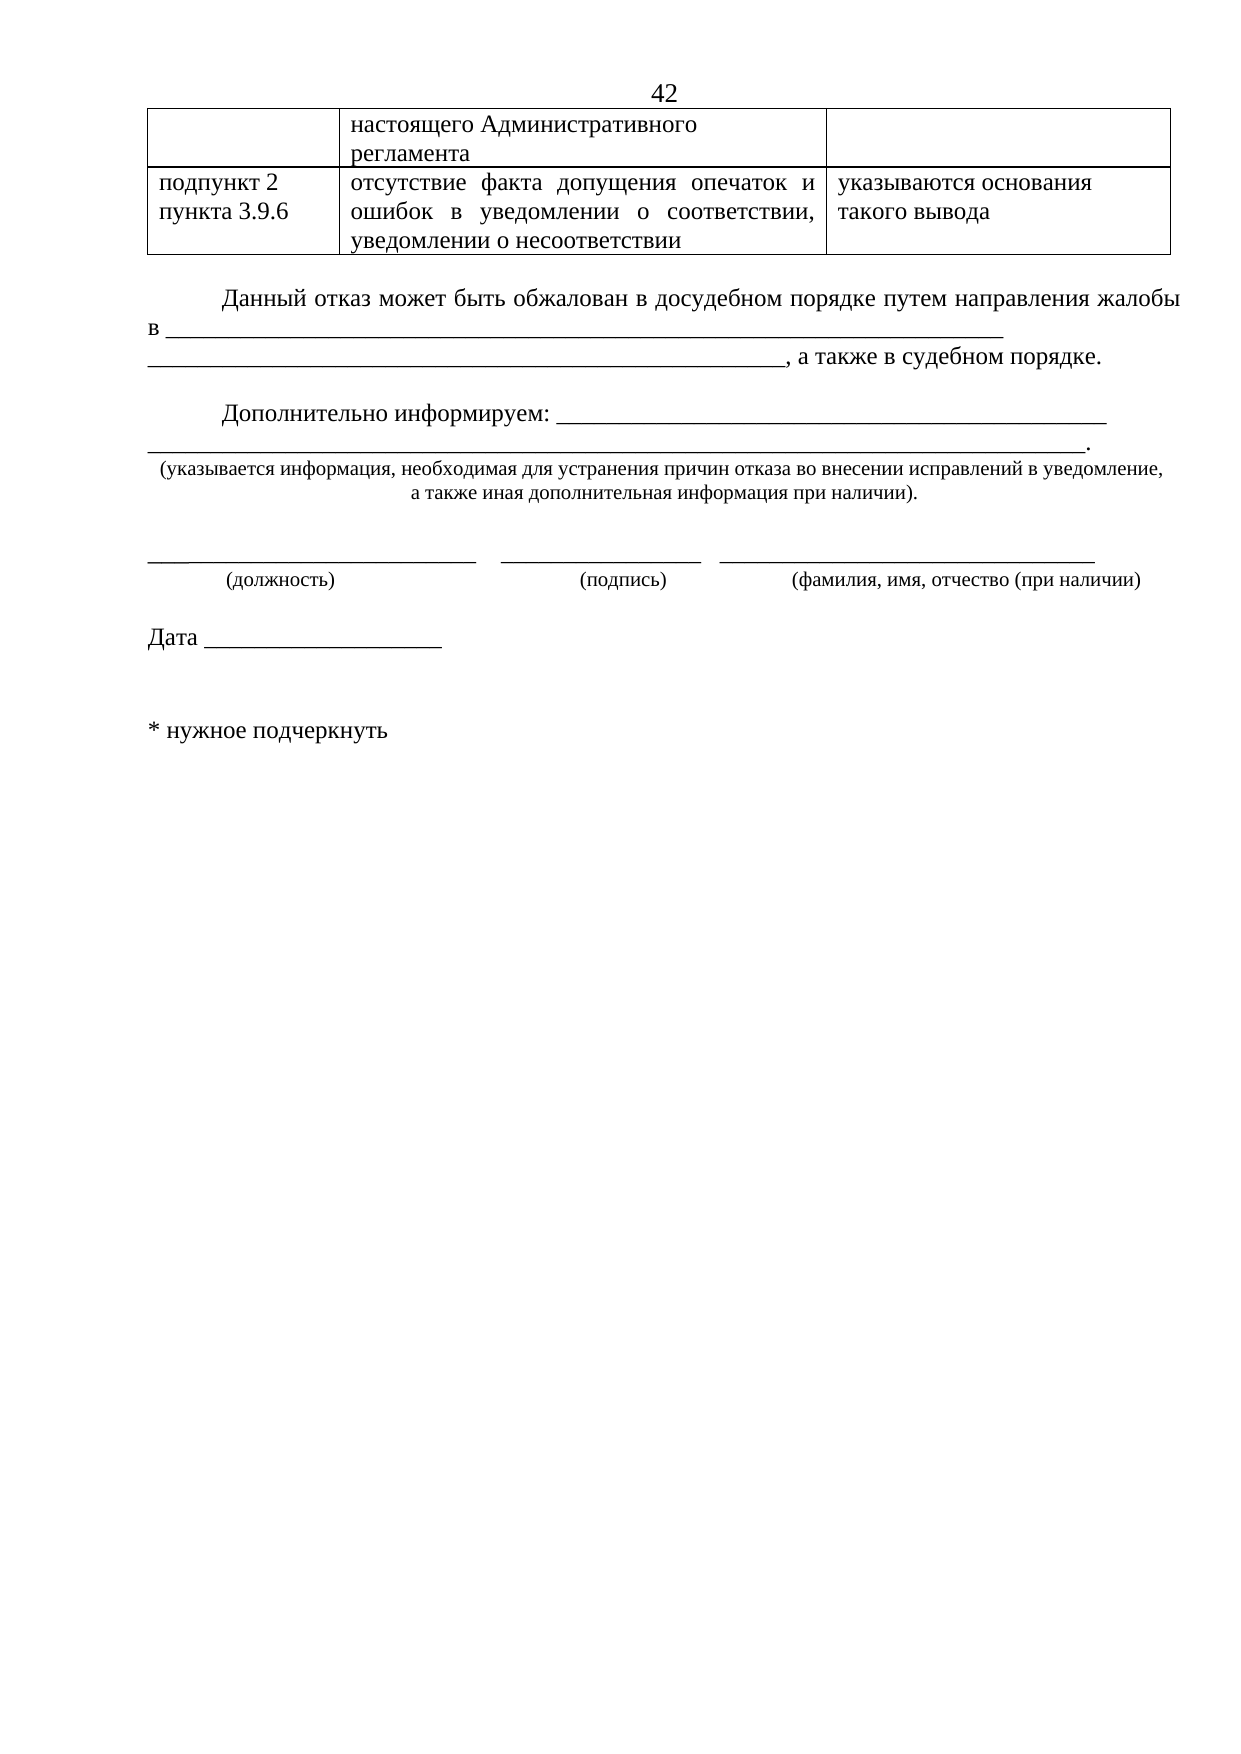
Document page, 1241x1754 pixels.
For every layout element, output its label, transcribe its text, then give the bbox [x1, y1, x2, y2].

text (указывается информация, необходимая для устранения причин отказа во внесении исправлений в уведомление, а также иная дополнительная информация при наличии). [148, 456, 1181, 504]
text ___________________________________________________________________________. [148, 427, 1181, 456]
text Данный отказ может быть обжалован в досудебном порядке путем направления жалобы в ___________________________________________________________________ [148, 283, 1181, 341]
table_cell [827, 109, 1170, 166]
table_cell подпункт 2 пункта 3.9.6 [148, 168, 339, 254]
text Дата ___________________ [148, 622, 1181, 650]
text * нужное подчеркнуть [148, 713, 1181, 744]
text (должность) (подпись) (фамилия, имя, отчество (при наличии) [148, 566, 1181, 591]
text Дополнительно информируем: ____________________________________________ [148, 398, 1181, 427]
table_cell указываются основания такого вывода [827, 168, 1170, 254]
text __________________________ ________________ ______________________________ [148, 535, 1181, 566]
table_cell [148, 109, 339, 166]
text ___________________________________________________, а также в судебном порядке. [148, 341, 1181, 370]
table_cell настоящего Административного регламента [340, 109, 826, 166]
